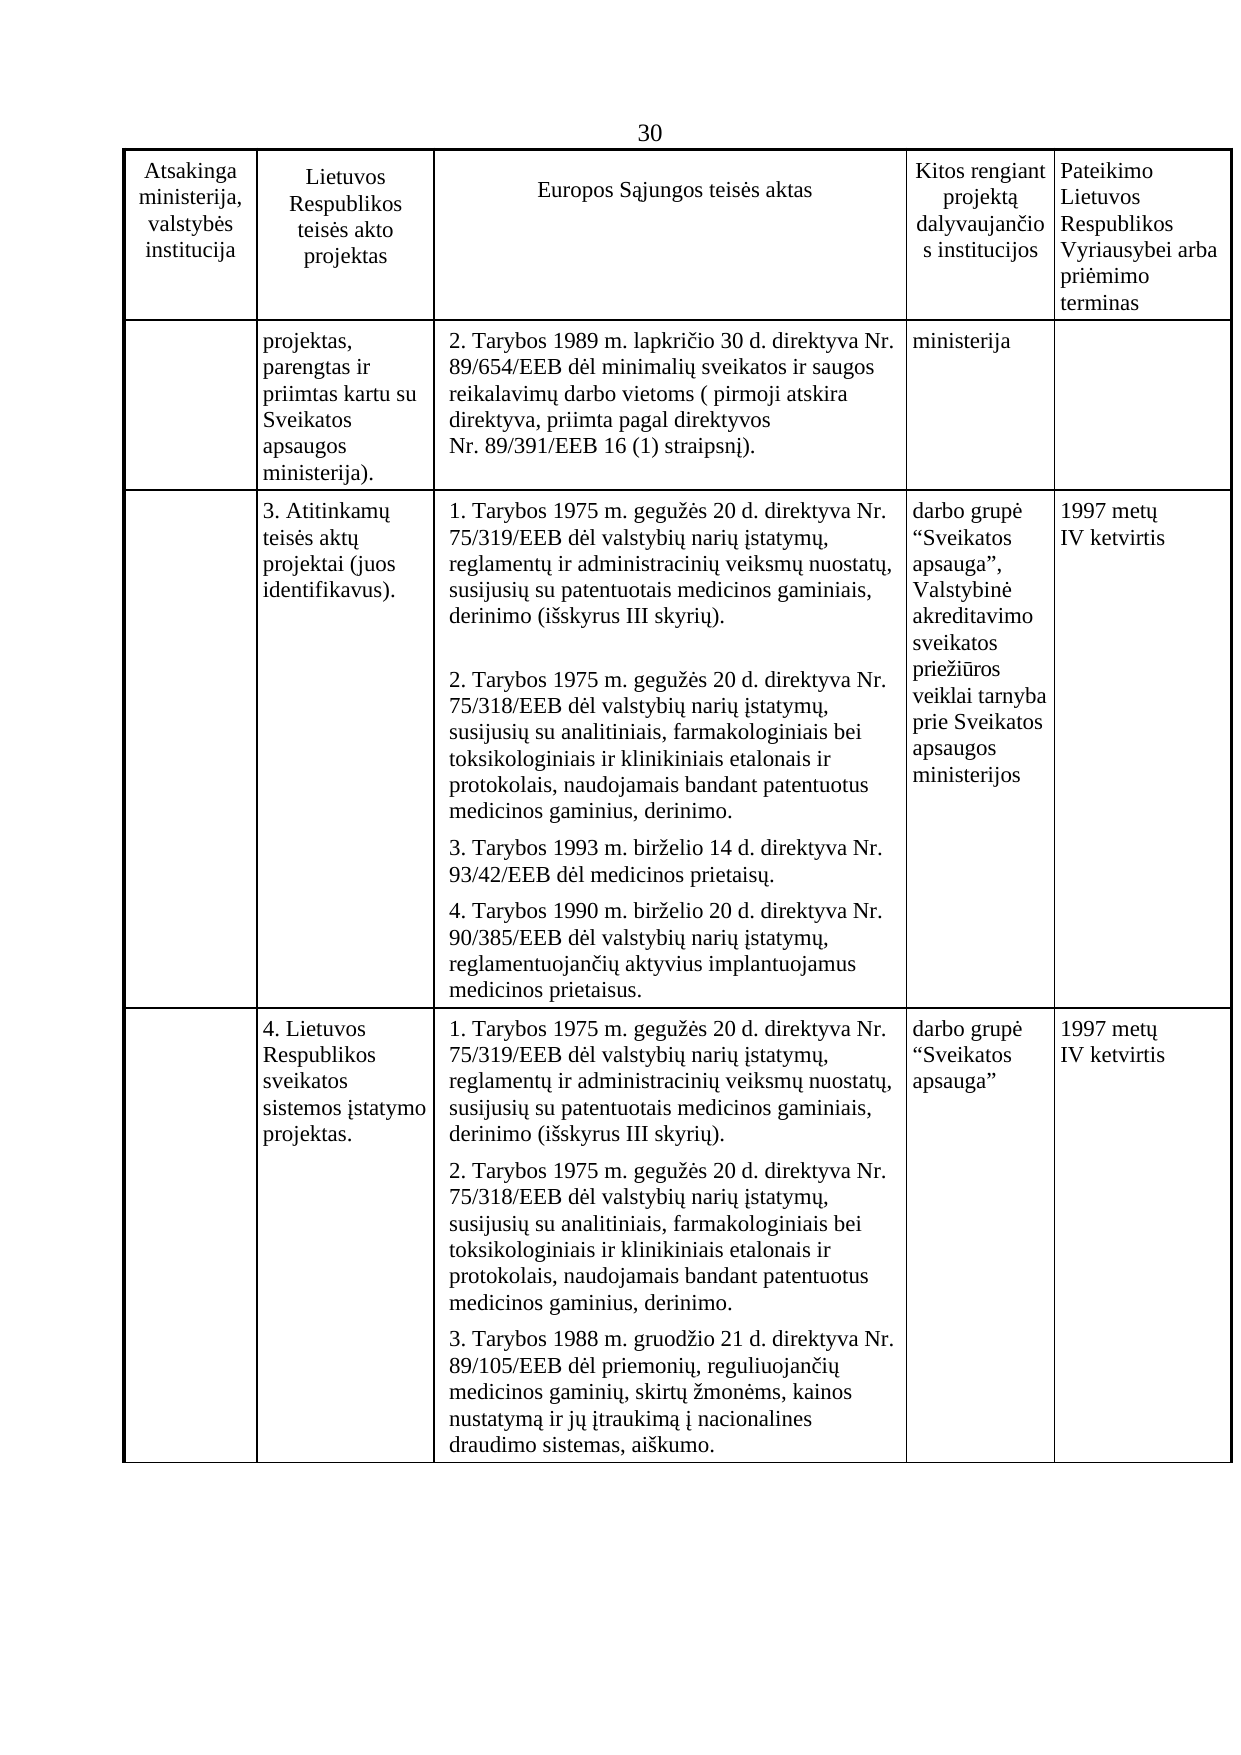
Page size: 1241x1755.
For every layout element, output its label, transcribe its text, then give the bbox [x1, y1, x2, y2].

table_cell 3. Atitinkamų teisės aktų projektai (juos identifikavus). [258, 491, 433, 828]
table_header Atsakinga ministerija, valstybės institucija [126, 151, 256, 319]
table_header Kitos rengiant projektą dalyvaujančios institucijos [907, 151, 1054, 319]
table_cell [258, 828, 433, 1007]
table_cell [126, 1009, 256, 1461]
table_cell 1. Tarybos 1975 m. gegužės 20 d. direktyva Nr. 75/319/EEB dėl valstybių narių įstatymų, reglamentų ir administracinių veiksmų nuostatų, susijusių su patentuotais medicinos gaminiais, derinimo (išskyrus III skyrių). 2. Tarybos 1975 m. gegužės 20 d. direktyva Nr. 75/318/EEB dėl valstybių narių įstatymų, susijusių su analitiniais, farmakologiniais bei toksikologiniais ir klinikiniais etalonais ir protokolais, naudojamais bandant patentuotus medicinos gaminius, derinimo. [435, 491, 906, 828]
table_cell 1997 metų IV ketvirtis [1055, 1009, 1230, 1461]
table_cell [1055, 828, 1230, 1007]
table_cell 1. Tarybos 1975 m. gegužės 20 d. direktyva Nr. 75/319/EEB dėl valstybių narių įstatymų, reglamentų ir administracinių veiksmų nuostatų, susijusių su patentuotais medicinos gaminiais, derinimo (išskyrus III skyrių). 2. Tarybos 1975 m. gegužės 20 d. direktyva Nr. 75/318/EEB dėl valstybių narių įstatymų, susijusių su analitiniais, farmakologiniais bei toksikologiniais ir klinikiniais etalonais ir protokolais, naudojamais bandant patentuotus medicinos gaminius, derinimo. 3. Tarybos 1988 m. gruodžio 21 d. direktyva Nr. 89/105/EEB dėl priemonių, reguliuojančių medicinos gaminių, skirtų žmonėms, kainos nustatymą ir jų įtraukimą į nacionalines draudimo sistemas, aiškumo. [435, 1009, 906, 1461]
table_cell [126, 491, 256, 828]
table_cell darbo grupė “Sveikatos apsauga” [907, 1009, 1054, 1461]
table_cell 2. Tarybos 1989 m. lapkričio 30 d. direktyva Nr. 89/654/EEB dėl minimalių sveikatos ir saugos reikalavimų darbo vietoms ( pirmoji atskira direktyva, priimta pagal direktyvos Nr. 89/391/EEB 16 (1) straipsnį). [435, 321, 906, 489]
table_cell 1997 metų IV ketvirtis [1055, 491, 1230, 828]
table_cell [907, 828, 1054, 1007]
table_cell ministerija [907, 321, 1054, 489]
table_cell [1055, 321, 1230, 489]
table_cell projektas, parengtas ir priimtas kartu su Sveikatos apsaugos ministerija). [258, 321, 433, 489]
table_cell darbo grupė “Sveikatos apsauga”, Valstybinė akreditavimo sveikatos priežiūros veiklai tarnyba prie Sveikatos apsaugos ministerijos [907, 491, 1054, 828]
table_header Pateikimo Lietuvos Respublikos Vyriausybei arba priėmimo terminas [1055, 151, 1230, 319]
table_header Lietuvos Respublikos teisės akto projektas [258, 151, 433, 319]
table_header Europos Sąjungos teisės aktas [435, 151, 906, 319]
table_cell 3. Tarybos 1993 m. birželio 14 d. direktyva Nr. 93/42/EEB dėl medicinos prietaisų. 4. Tarybos 1990 m. birželio 20 d. direktyva Nr. 90/385/EEB dėl valstybių narių įstatymų, reglamentuojančių aktyvius implantuojamus medicinos prietaisus. [435, 828, 906, 1007]
table_cell 4. Lietuvos Respublikos sveikatos sistemos įstatymo projektas. [258, 1009, 433, 1461]
table_cell [126, 321, 256, 489]
table_cell [126, 828, 256, 1007]
